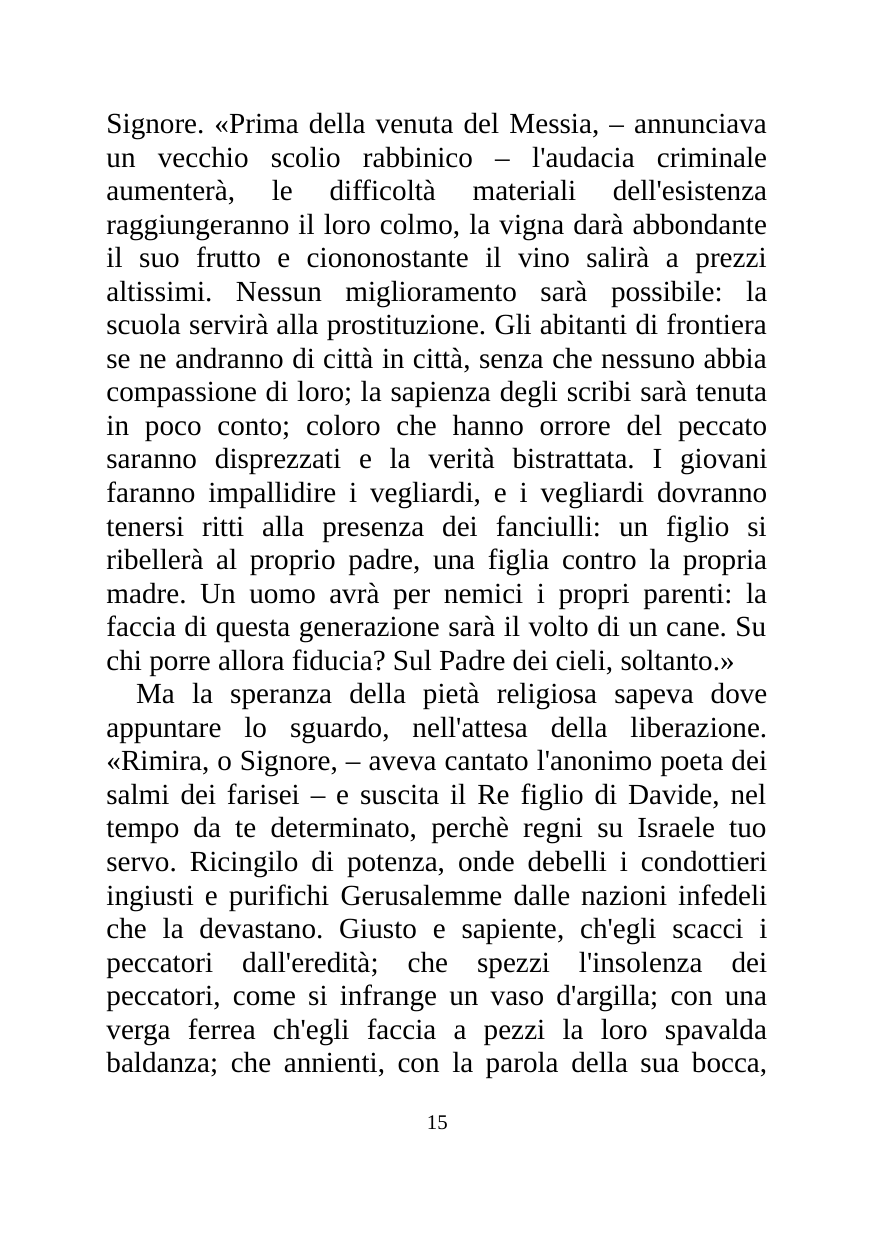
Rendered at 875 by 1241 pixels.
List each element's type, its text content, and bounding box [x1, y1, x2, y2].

text Signore. «Prima della venuta del Messia, – annunciava un vecchio scolio rabbinico – l'audacia criminale aumenterà, le difficoltà materiali dell'esistenza raggiungeranno il loro colmo, la vigna darà abbondante il suo frutto e ciononostante il vino salirà a prezzi altissimi. Nessun miglioramento sarà possibile: la scuola servirà alla prostituzione. Gli abitanti di frontiera se ne andranno di città in città, senza che nessuno abbia compassione di loro; la sapienza degli scribi sarà tenuta in poco conto; coloro che hanno orrore del peccato saranno disprezzati e la verità bistrattata. I giovani faranno impallidire i vegliardi, e i vegliardi dovranno tenersi ritti alla presenza dei fanciulli: un figlio si ribellerà al proprio padre, una figlia contro la propria madre. Un uomo avrà per nemici i propri parenti: la faccia di questa generazione sarà il volto di un cane. Su chi porre allora fiducia? Sul Padre dei cieli, soltanto.» [106, 106, 768, 676]
text Ma la speranza della pietà religiosa sapeva dove appuntare lo sguardo, nell'attesa della liberazione. «Rimira, o Signore, – aveva cantato l'anonimo poeta dei salmi dei farisei – e suscita il Re figlio di Davide, nel tempo da te determinato, perchè regni su Israele tuo servo. Ricingilo di potenza, onde debelli i condottieri ingiusti e purifichi Gerusalemme dalle nazioni infedeli che la devastano. Giusto e sapiente, ch'egli scacci i peccatori dall'eredità; che spezzi l'insolenza dei peccatori, come si infrange un vaso d'argilla; con una verga ferrea ch'egli faccia a pezzi la loro spavalda baldanza; che annienti, con la parola della sua bocca, [106, 676, 768, 1079]
